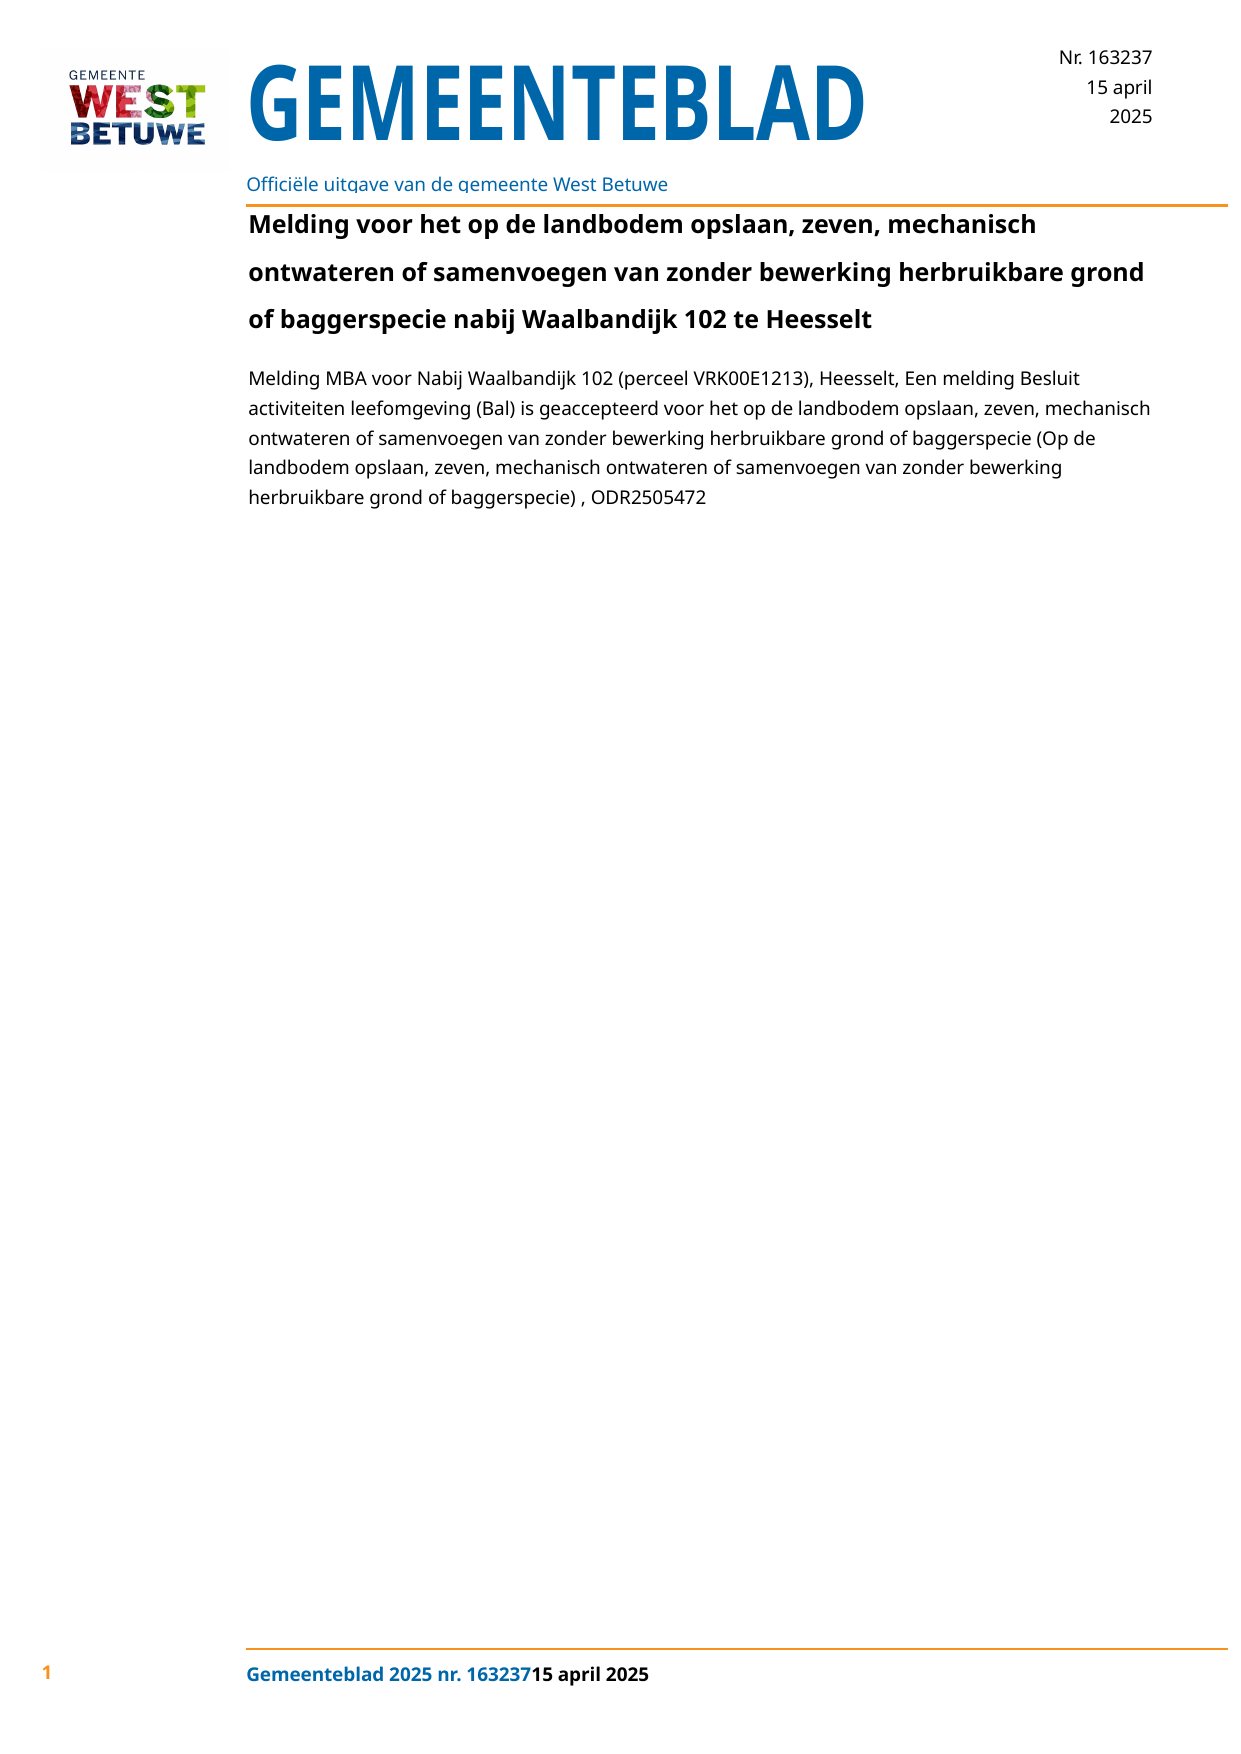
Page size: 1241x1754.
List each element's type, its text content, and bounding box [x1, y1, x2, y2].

text Melding voor het op de landbodem opslaan, zeven, mechanisch ontwateren of samenvoegen van zonder bewerking herbruikbare grond of baggerspecie nabij Waalbandijk 102 te Heesselt [248, 207, 1152, 336]
picture [41, 47, 231, 172]
text Melding MBA voor Nabij Waalbandijk 102 (perceel VRK00E1213), Heesselt, Een melding Besluit activiteiten leefomgeving (Bal) is geaccepteerd voor het op de landbodem opslaan, zeven, mechanisch ontwateren of samenvoegen van zonder bewerking herbruikbare grond of baggerspecie (Op de landbodem opslaan, zeven, mechanisch ontwateren of samenvoegen van zonder bewerking herbruikbare grond of baggerspecie) , ODR2505472 [248, 366, 1152, 509]
